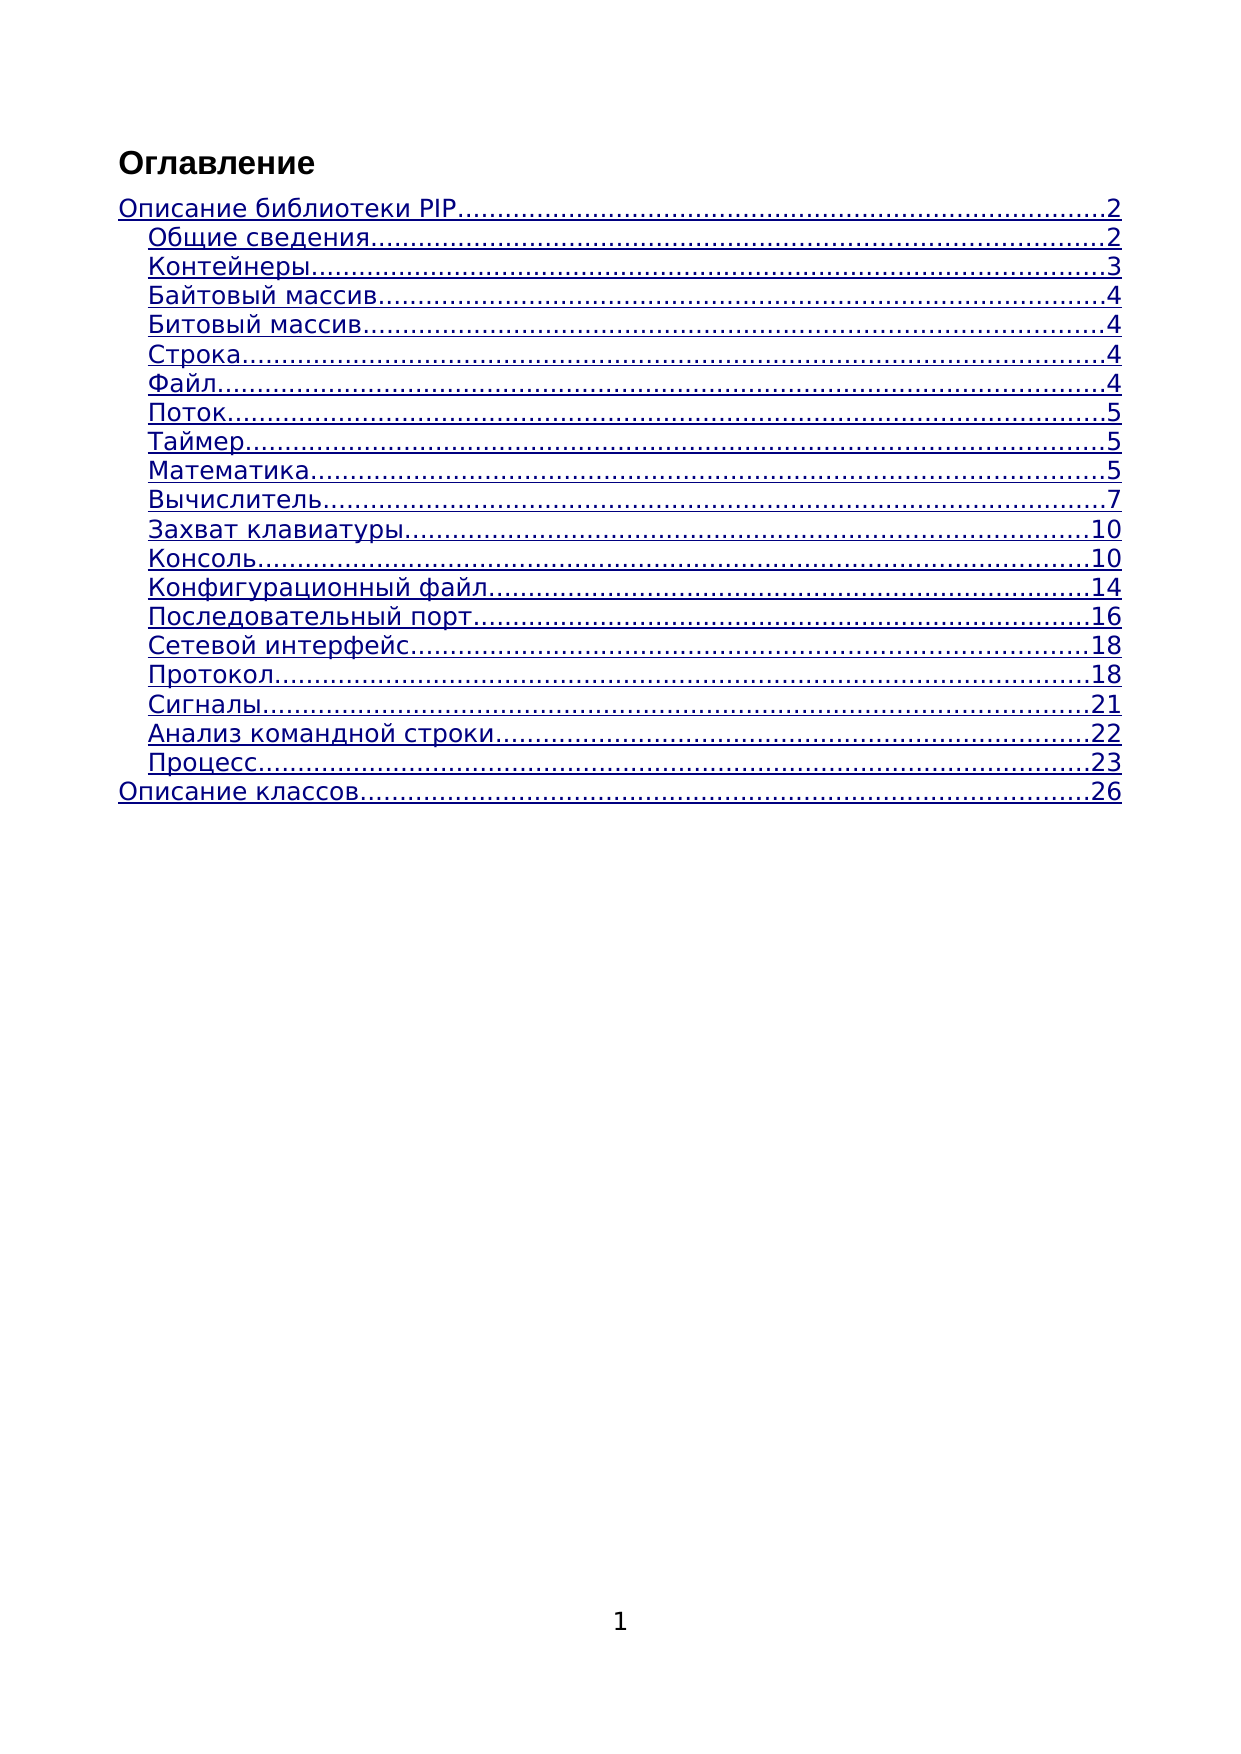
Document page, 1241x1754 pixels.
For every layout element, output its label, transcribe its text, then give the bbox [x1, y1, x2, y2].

text Байтовый массив 4 [148, 282, 1122, 307]
text Процесс 23 [148, 748, 1122, 773]
text Общие сведения 2 [148, 223, 1122, 248]
text Захват клавиатуры 10 [148, 515, 1122, 540]
text Строка 4 [148, 340, 1122, 365]
text Анализ командной строки 22 [148, 719, 1122, 744]
text Описание классов 26 [118, 777, 1122, 802]
text Таймер 5 [148, 427, 1122, 452]
text Файл 4 [148, 369, 1122, 394]
text Вычислитель 7 [148, 486, 1122, 511]
text Сетевой интерфейс 18 [148, 632, 1122, 657]
text Последовательный порт 16 [148, 602, 1122, 627]
text Консоль 10 [148, 544, 1122, 569]
text Протокол 18 [148, 661, 1122, 686]
text Битовый массив 4 [148, 311, 1122, 336]
text Математика 5 [148, 457, 1122, 482]
text Конфигурационный файл 14 [148, 573, 1122, 598]
subtitle Оглавление [118, 143, 1122, 182]
text Контейнеры 3 [148, 252, 1122, 277]
text Поток 5 [148, 398, 1122, 423]
text Описание библиотеки PIP 2 [118, 194, 1122, 219]
text Сигналы 21 [148, 690, 1122, 715]
